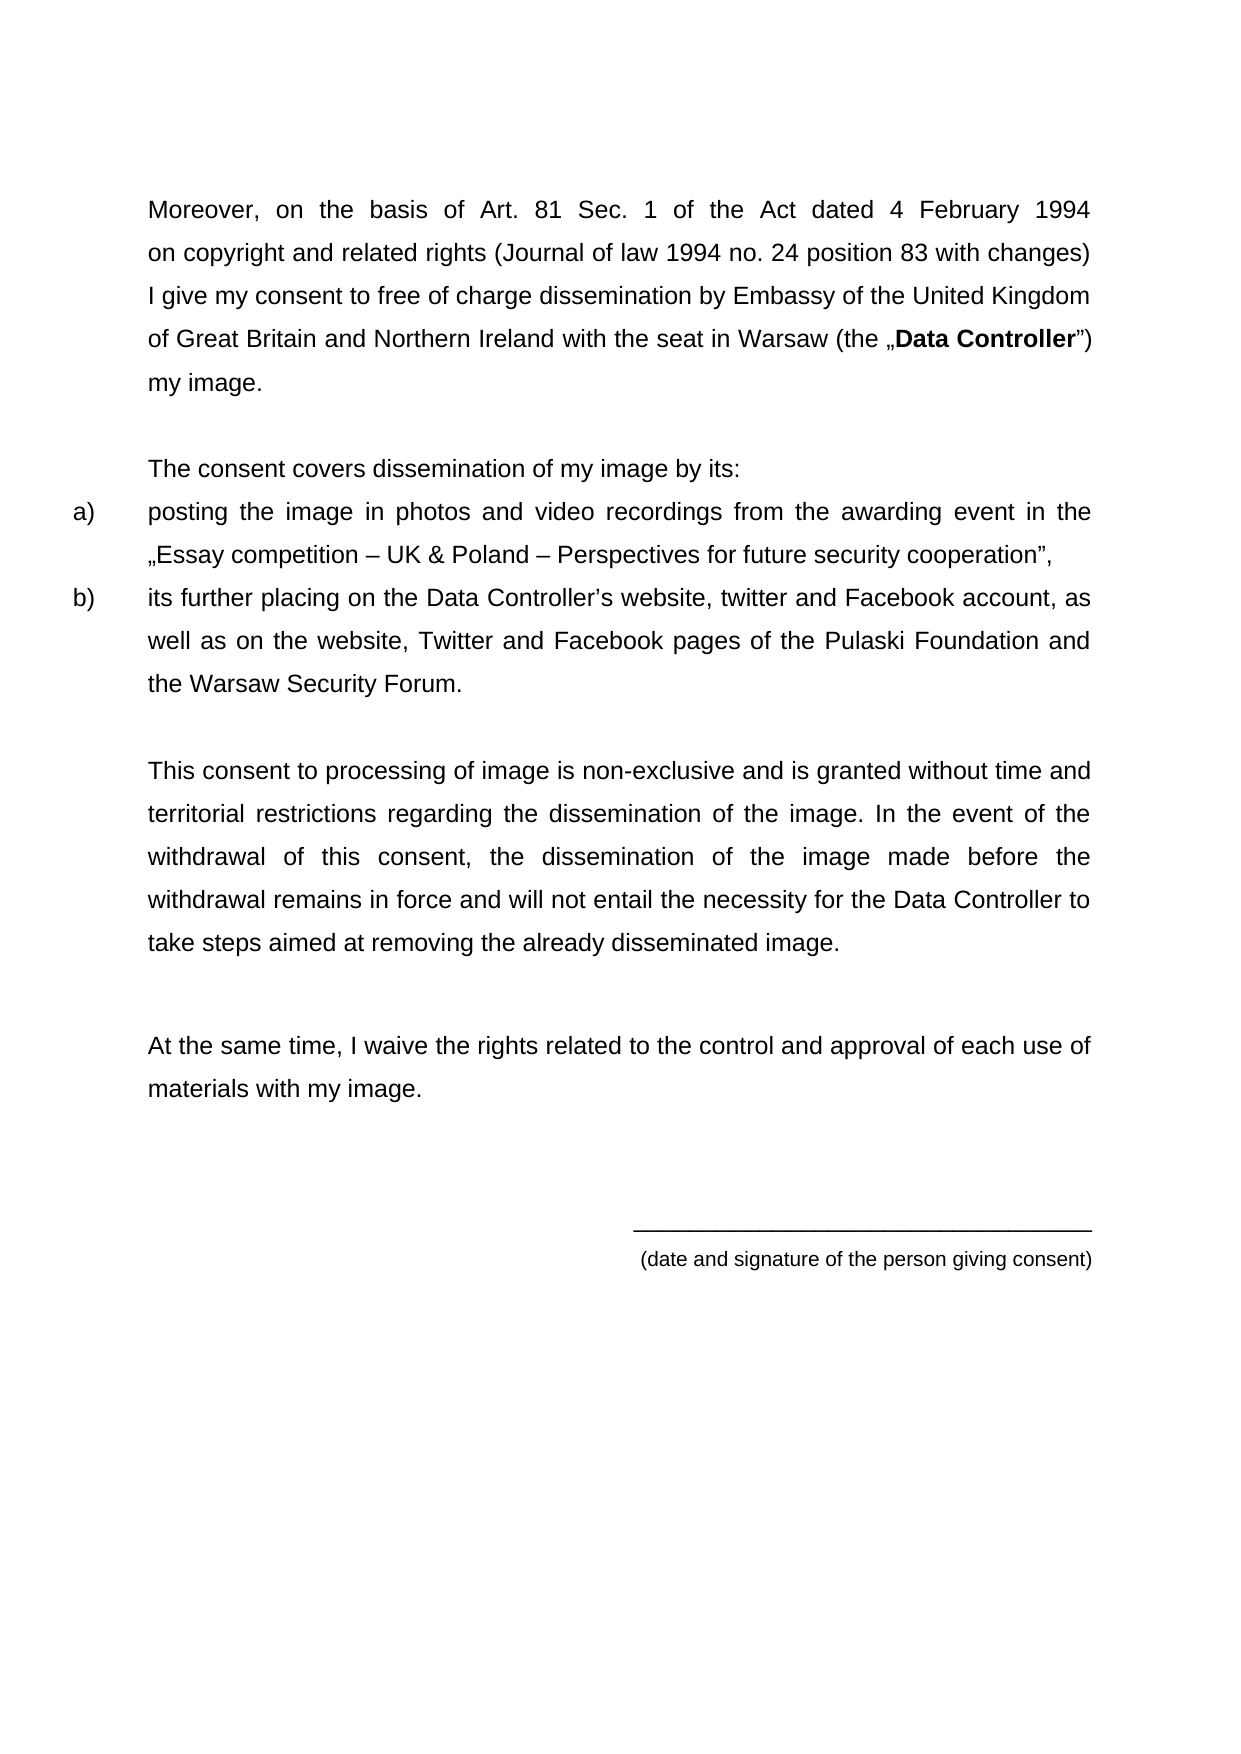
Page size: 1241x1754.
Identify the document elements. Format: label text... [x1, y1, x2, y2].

text At the same time, I waive the rights related to the control and approval of each use of materials with my image. [148, 988, 1093, 1103]
list _________________________________ [223, 1203, 1093, 1232]
list posting the image in photos and video recordings from the awarding event in the „Essay competition – UK & Poland – Perspectives for future security cooperation”, [73, 497, 1093, 569]
text The consent covers dissemination of my image by its: [148, 454, 1093, 482]
text This consent to processing of image is non-exclusive and is granted without time and territorial restrictions regarding the dissemination of the image. In the event of the withdrawal of this consent, the dissemination of the image made before the withdrawal remains in force and will not entail the necessity for the Data Controller to take steps aimed at removing the already disseminated image. [148, 756, 1093, 957]
list (date and signature of the person giving consent) [223, 1247, 1093, 1271]
text Moreover, on the basis of Art. 81 Sec. 1 of the Act dated 4 February 1994 on copyright and related rights (Journal of law 1994 no. 24 position 83 with changes) I give my consent to free of charge dissemination by Embassy of the United Kingdom of Great Britain and Northern Ireland with the seat in Warsaw (the „Data Controller”) my image. [148, 195, 1093, 396]
list its further placing on the Data Controller’s website, twitter and Facebook account, as well as on the website, Twitter and Facebook pages of the Pulaski Foundation and the Warsaw Security Forum. [73, 583, 1093, 698]
